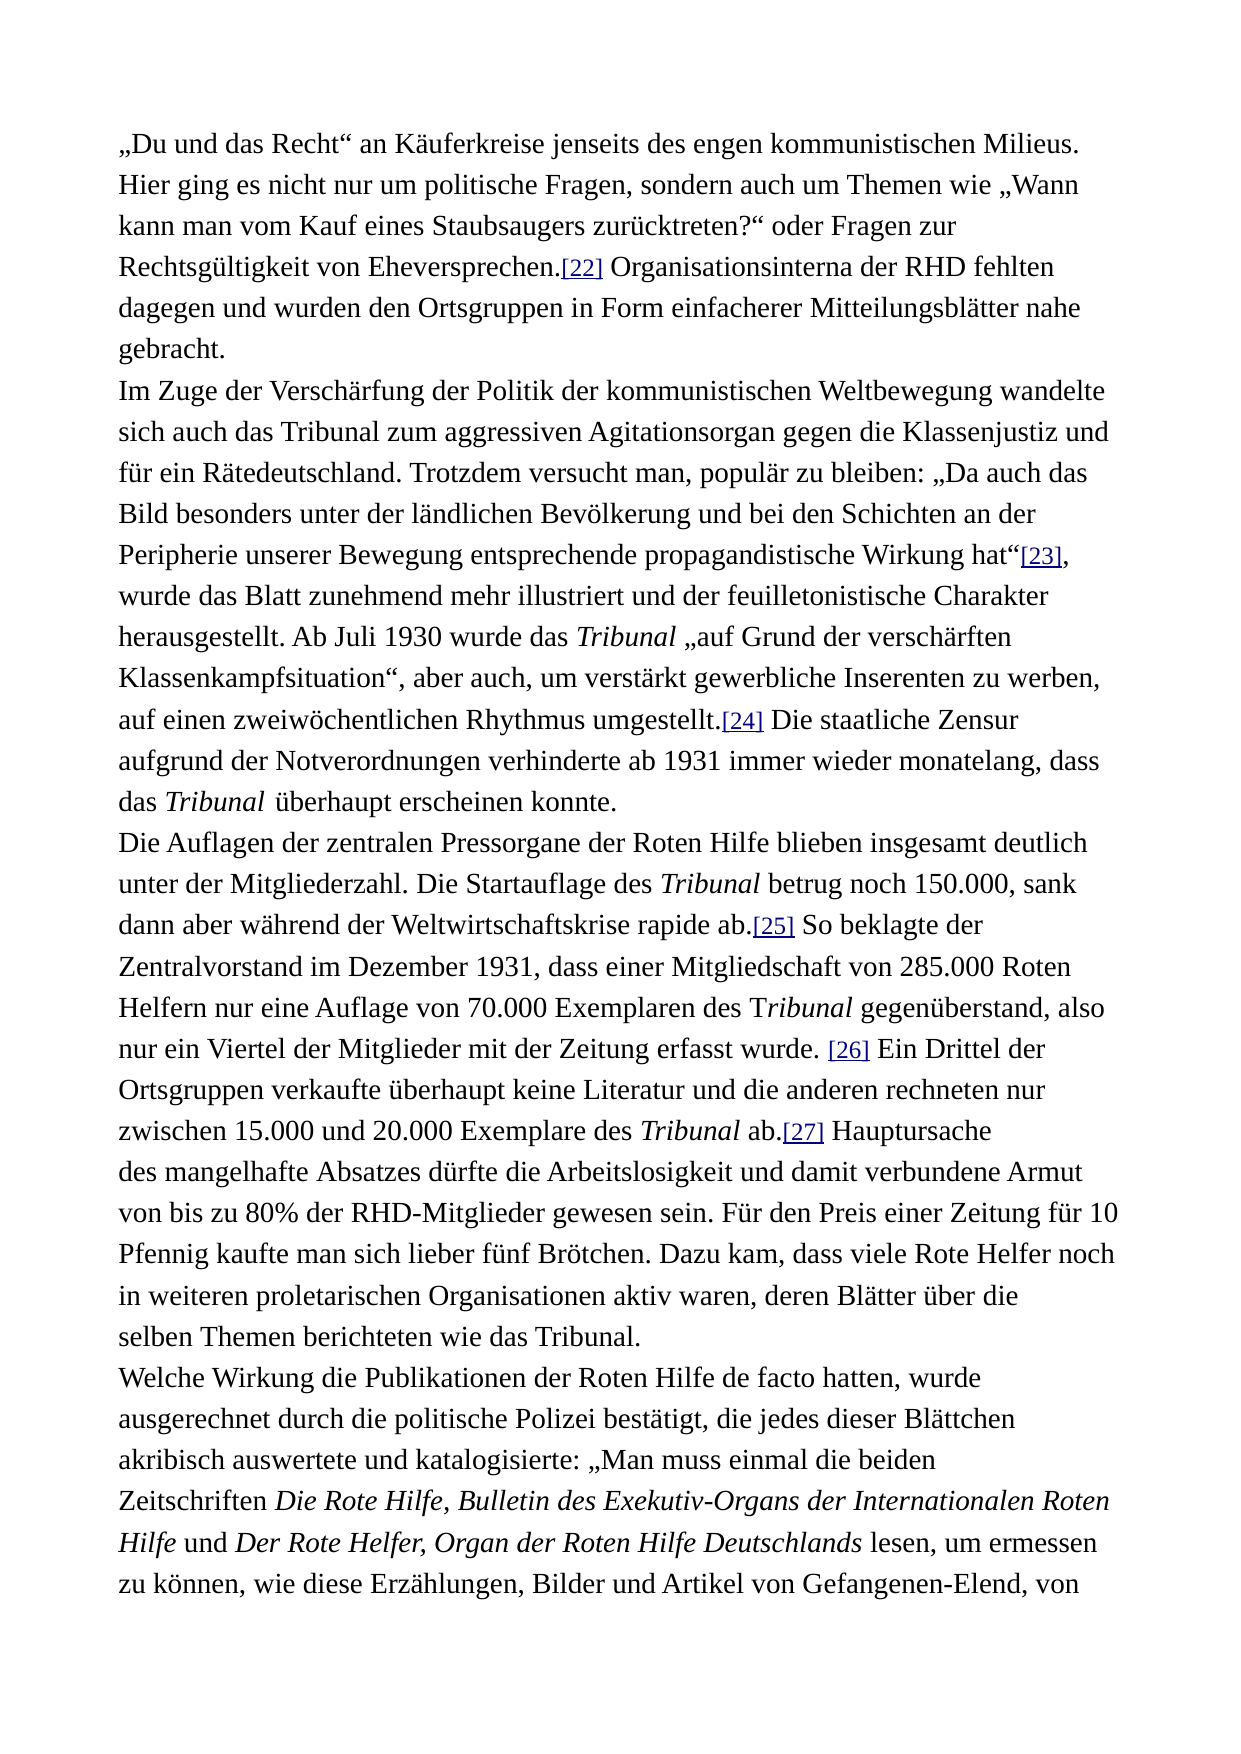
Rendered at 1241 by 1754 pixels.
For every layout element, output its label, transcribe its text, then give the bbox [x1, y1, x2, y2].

text Welche Wirkung die Publikationen der Roten Hilfe de facto hatten, wurde ausgerechnet durch die politische Polizei bestätigt, die jedes dieser Blättchen akribisch auswertete und katalogisierte: „Man muss einmal die beiden Zeitschriften Die Rote Hilfe, Bulletin des Exekutiv-Organs der Internationalen Roten Hilfe und Der Rote Helfer, Organ der Roten Hilfe Deutschlands lesen, um ermessen zu können, wie diese Erzählungen, Bilder und Artikel von Gefangenen-Elend, von [118, 1352, 1122, 1599]
text „Du und das Recht“ an Käuferkreise jenseits des engen kommunistischen Milieus. Hier ging es nicht nur um politische Fragen, sondern auch um Themen wie „Wann kann man vom Kauf eines Staubsaugers zurücktreten?“ oder Fragen zur Rechtsgültigkeit von Eheversprechen.[22] Organisationsinterna der RHD fehlten dagegen und wurden den Ortsgruppen in Form einfacherer Mitteilungsblätter nahe gebracht. [118, 118, 1122, 365]
text Im Zuge der Verschärfung der Politik der kommunistischen Weltbewegung wandelte sich auch das Tribunal zum aggressiven Agitationsorgan gegen die Klassenjustiz und für ein Rätedeutschland. Trotzdem versucht man, populär zu bleiben: „Da auch das Bild besonders unter der ländlichen Bevölkerung und bei den Schichten an der Peripherie unserer Bewegung entsprechende propagandistische Wirkung hat“[23], wurde das Blatt zunehmend mehr illustriert und der feuilletonistische Charakter herausgestellt. Ab Juli 1930 wurde das Tribunal „auf Grund der verschärften Klassenkampfsituation“, aber auch, um verstärkt gewerbliche Inserenten zu werben, auf einen zweiwöchentlichen Rhythmus umgestellt.[24] Die staatliche Zensur aufgrund der Notverordnungen verhinderte ab 1931 immer wieder monatelang, dass das Tribunal überhaupt erscheinen konnte. [118, 365, 1122, 818]
text Die Auflagen der zentralen Pressorgane der Roten Hilfe blieben insgesamt deutlich unter der Mitgliederzahl. Die Startauflage des Tribunal betrug noch 150.000, sank dann aber während der Weltwirtschaftskrise rapide ab.[25] So beklagte der Zentralvorstand im Dezember 1931, dass einer Mitgliedschaft von 285.000 Roten Helfern nur eine Auflage von 70.000 Exemplaren des Tribunal gegenüberstand, also nur ein Viertel der Mitglieder mit der Zeitung erfasst wurde. [26] Ein Drittel der Ortsgruppen verkaufte überhaupt keine Literatur und die anderen rechneten nur zwischen 15.000 und 20.000 Exemplare des Tribunal ab.[27] Hauptursache des mangelhafte Absatzes dürfte die Arbeitslosigkeit und damit verbundene Armut von bis zu 80% der RHD-Mitglieder gewesen sein. Für den Preis einer Zeitung für 10 Pfennig kaufte man sich lieber fünf Brötchen. Dazu kam, dass viele Rote Helfer noch in weiteren proletarischen Organisationen aktiv waren, deren Blätter über die selben Themen berichteten wie das Tribunal. [118, 818, 1122, 1352]
